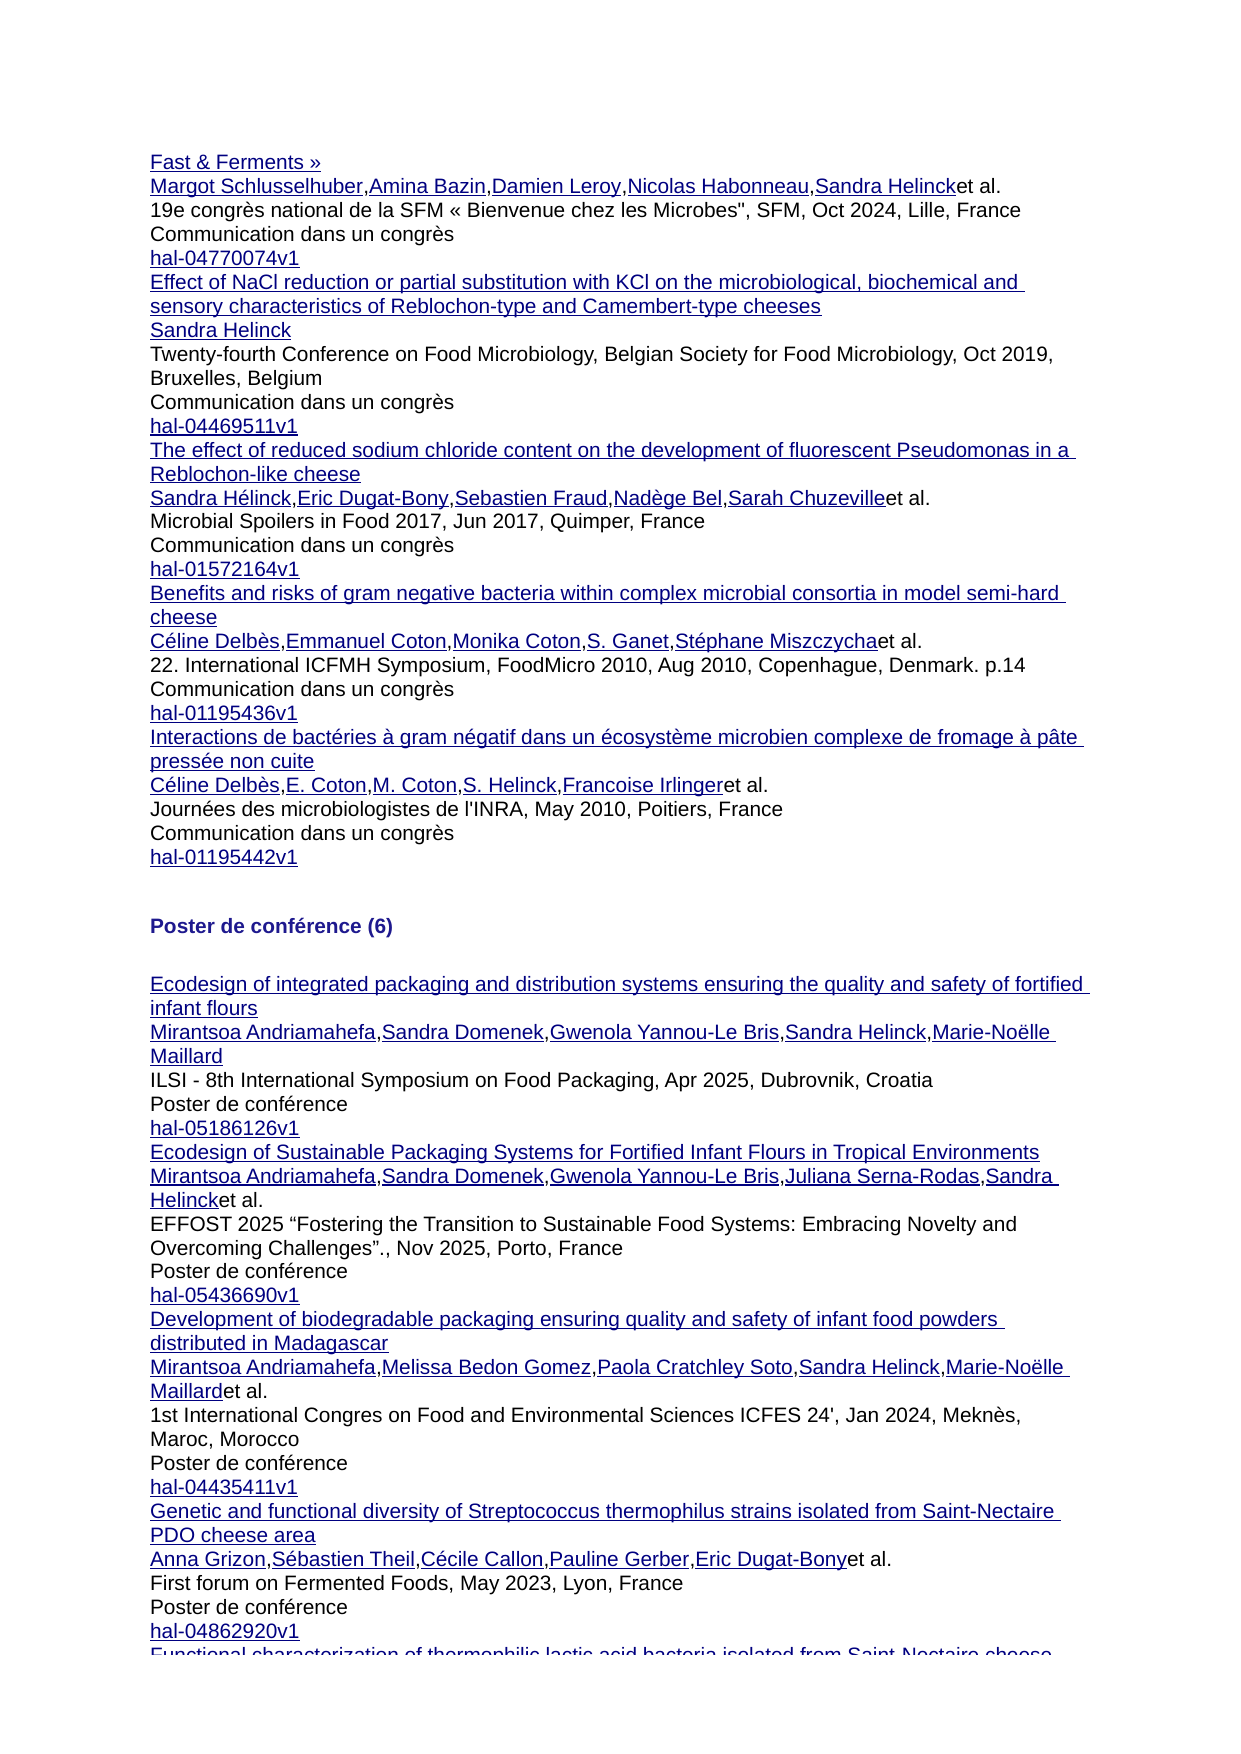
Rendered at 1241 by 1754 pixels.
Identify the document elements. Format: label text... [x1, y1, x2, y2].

table_cell Benefits and risks of gram negative bacteria within complex microbial consortia in model semi-hard cheese Céline Delbès,Emmanuel Coton,Monika Coton,S. Ganet,Stéphane Miszczychaet al. 22. International ICFMH Symposium, FoodMicro 2010, Aug 2010, Copenhague, Denmark. p.14 Communication dans un congrès hal-01195436v1 [150, 581, 1090, 725]
table_cell Effect of NaCl reduction or partial substitution with KCl on the microbiological, biochemical and sensory characteristics of Reblochon-type and Camembert-type cheeses Sandra Helinck Twenty-fourth Conference on Food Microbiology, Belgian Society for Food Microbiology, Oct 2019, Bruxelles, Belgium Communication dans un congrès hal-04469511v1 [150, 270, 1090, 437]
table_header Ecodesign of integrated packaging and distribution systems ensuring the quality and safety of fortified [150, 972, 1090, 993]
table_cell Development of biodegradable packaging ensuring quality and safety of infant food powders distributed in Madagascar Mirantsoa Andriamahefa,Melissa Bedon Gomez,Paola Cratchley Soto,Sandra Helinck,Marie-Noëlle Maillardet al. 1st International Congres on Food and Environmental Sciences ICFES 24', Jan 2024, Meknès, Maroc, Morocco Poster de conférence hal-04435411v1 [150, 1307, 1090, 1499]
table_cell Genetic and functional diversity of Streptococcus thermophilus strains isolated from Saint-Nectaire PDO cheese area Anna Grizon,Sébastien Theil,Cécile Callon,Pauline Gerber,Eric Dugat-Bonyet al. First forum on Fermented Foods, May 2023, Lyon, France Poster de conférence hal-04862920v1 [150, 1499, 1090, 1643]
table_cell Fast & Ferments » Margot Schlusselhuber,Amina Bazin,Damien Leroy,Nicolas Habonneau,Sandra Helincket al. 19e congrès national de la SFM « Bienvenue chez les Microbes", SFM, Oct 2024, Lille, France Communication dans un congrès hal-04770074v1 [150, 150, 1090, 270]
table_cell Ecodesign of Sustainable Packaging Systems for Fortified Infant Flours in Tropical Environments Mirantsoa Andriamahefa,Sandra Domenek,Gwenola Yannou-Le Bris,Juliana Serna-Rodas,Sandra Helincket al. EFFOST 2025 “Fostering the Transition to Sustainable Food Systems: Embracing Novelty and Overcoming Challenges”., Nov 2025, Porto, France Poster de conférence hal-05436690v1 [150, 1140, 1090, 1307]
table_cell The effect of reduced sodium chloride content on the development of fluorescent Pseudomonas in a Reblochon-like cheese Sandra Hélinck,Eric Dugat-Bony,Sebastien Fraud,Nadège Bel,Sarah Chuzevilleet al. Microbial Spoilers in Food 2017, Jun 2017, Quimper, France Communication dans un congrès hal-01572164v1 [150, 438, 1090, 581]
table_header infant flours Mirantsoa Andriamahefa,Sandra Domenek,Gwenola Yannou-Le Bris,Sandra Helinck,Marie-Noëlle Maillard ILSI - 8th International Symposium on Food Packaging, Apr 2025, Dubrovnik, Croatia Poster de conférence hal-05186126v1 [150, 994, 1090, 1139]
subtitle Poster de conférence (6) [150, 913, 1090, 937]
table_cell Functional characterization of thermophilic lactic acid bacteria isolated from Saint-Nectaire cheese PDO area Anna Grizon,Pascal Bonnarme,Cécile Callon,Eric Dugat-Bony,Sandra Helincket al. Journée de l'école doctorale SVSAE, Université Clermont-Auvergne, May 2022, Clermont-Ferrand, France Poster de conférence hal-04862890v1 [150, 1643, 1090, 1655]
table_cell Interactions de bactéries à gram négatif dans un écosystème microbien complexe de fromage à pâte pressée non cuite Céline Delbès,E. Coton,M. Coton,S. Helinck,Francoise Irlingeret al. Journées des microbiologistes de l'INRA, May 2010, Poitiers, France Communication dans un congrès hal-01195442v1 [150, 725, 1090, 869]
